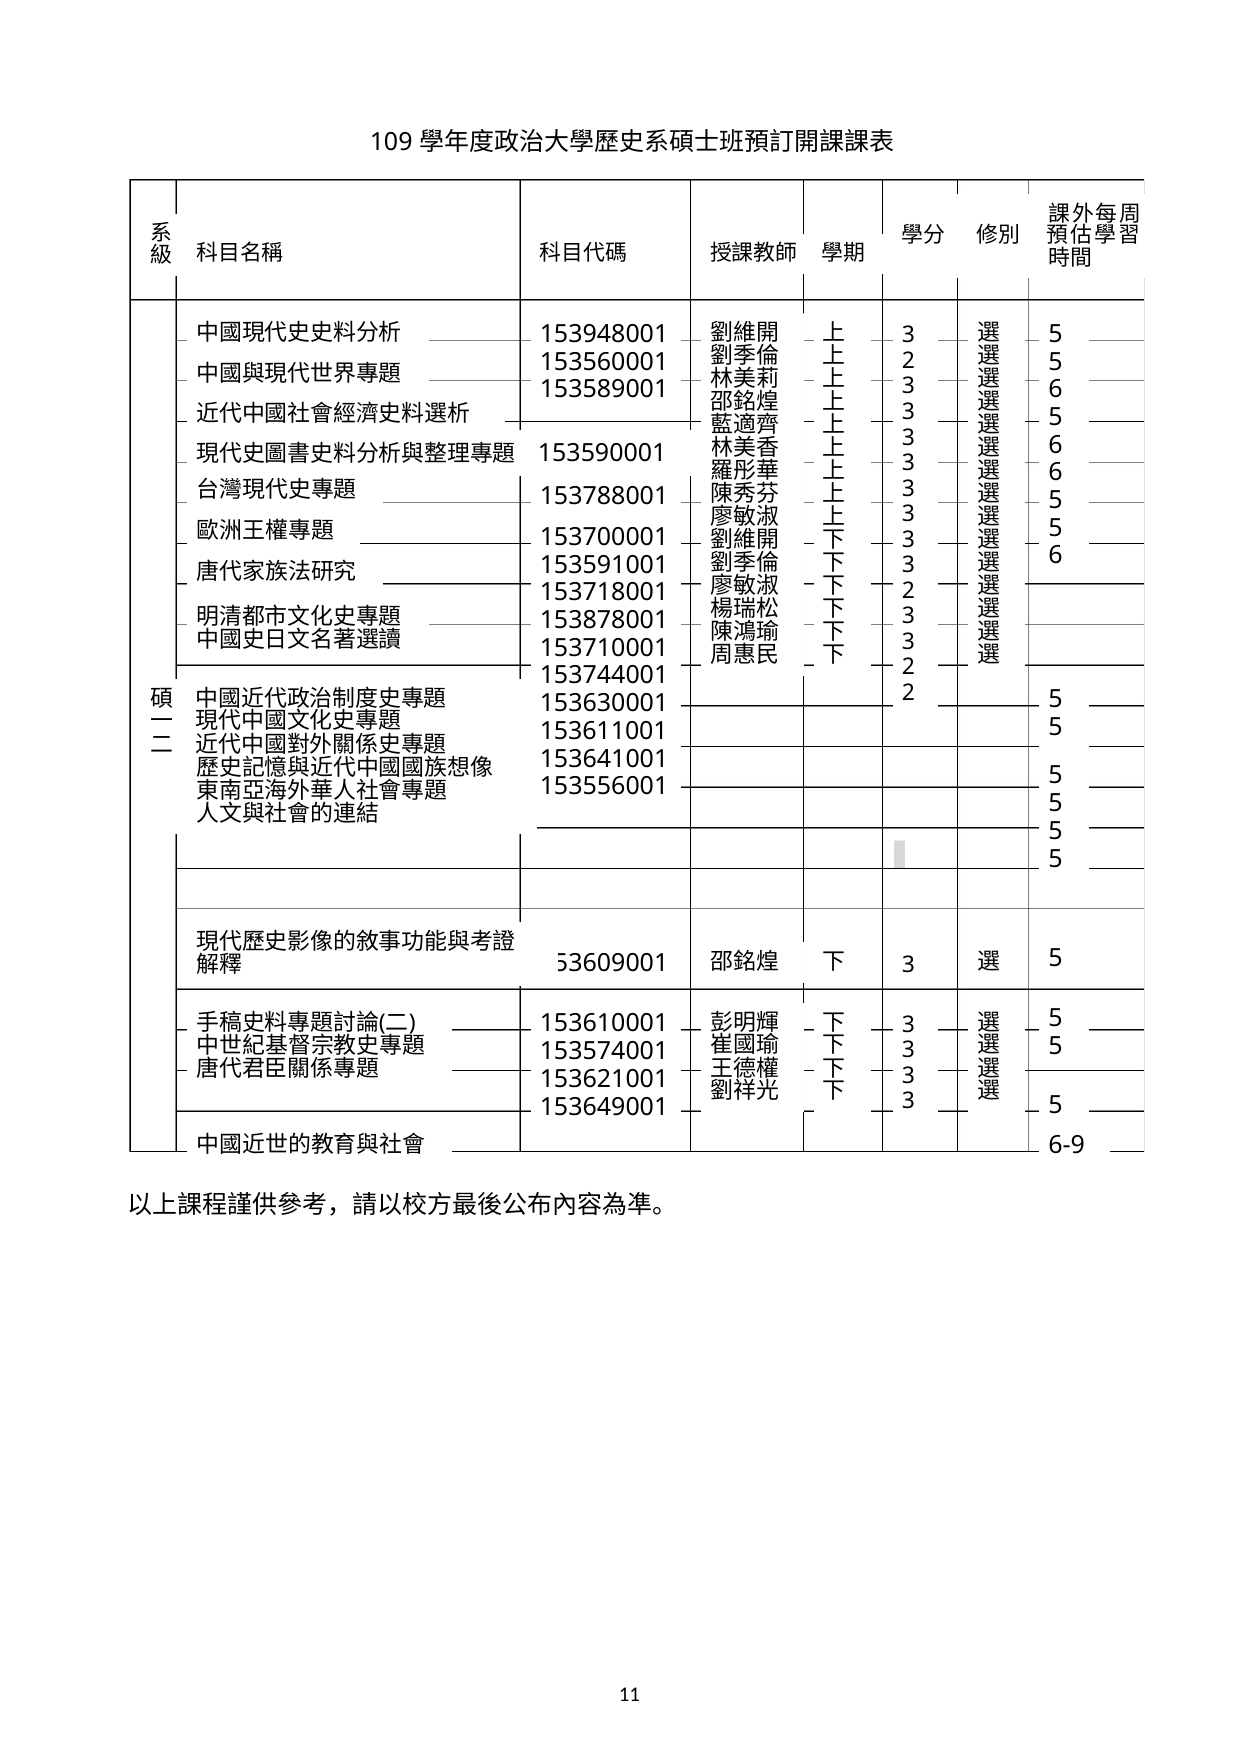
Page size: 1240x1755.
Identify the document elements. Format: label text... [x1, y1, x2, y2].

text 唐代君臣關係專題 [196, 1058, 443, 1081]
text 5 [1048, 845, 1080, 873]
text 碩 中國近代政治制度史專題 [150, 688, 528, 711]
text 台灣現代史專題 [196, 479, 374, 503]
text 崔國瑜 [710, 1034, 796, 1058]
text 上 [823, 483, 862, 506]
text 林美莉 [710, 368, 796, 391]
text 6 [1048, 431, 1080, 459]
text 劉維開 [710, 529, 796, 552]
text 下 [823, 575, 862, 598]
text 彭明輝 [710, 1012, 796, 1034]
text 5 [1048, 817, 1080, 845]
text 下 [823, 951, 862, 974]
text 下 [823, 644, 862, 667]
text 上 [823, 391, 862, 414]
text 5 [1048, 713, 1080, 741]
text 5 [1048, 1091, 1080, 1119]
text 唐代家族法研究 [196, 561, 374, 584]
text 153556001 [539, 773, 672, 800]
text 下 [823, 1012, 862, 1034]
text 153609001 [558, 949, 672, 977]
text 授課教師 學期 [710, 243, 882, 265]
text 上 [823, 345, 862, 368]
text 羅彤華 [710, 460, 796, 483]
text 153560001 [539, 348, 672, 376]
text 6-9 [1048, 1132, 1101, 1159]
text 6 [1048, 376, 1080, 403]
text 153589001 [539, 376, 672, 403]
text 109 學年度政治大學歷史系碩士班預訂開課課表 [369, 128, 948, 156]
text 3 [902, 527, 930, 552]
text 選 [977, 951, 1017, 974]
text 6 [1048, 459, 1080, 486]
text 5 [1048, 514, 1080, 542]
text 2 [902, 654, 930, 680]
text 科目名稱 [196, 243, 299, 265]
text 3 [902, 399, 930, 424]
text 人文與社會的連結 [196, 803, 528, 826]
text 上 [823, 414, 862, 437]
text 3 [902, 424, 930, 450]
text 3 [902, 1088, 930, 1114]
text 6 [1048, 542, 1080, 569]
text 下 [823, 1081, 862, 1104]
text 2 [902, 578, 930, 603]
text 153788001 [539, 483, 672, 510]
text 3 [902, 1037, 930, 1063]
text 3 [902, 952, 930, 977]
text 選 [977, 1034, 1017, 1058]
text 153610001 [539, 1010, 672, 1037]
text 手稿史料專題討論(二) [196, 1009, 443, 1035]
text 廖敏淑 [710, 575, 796, 598]
text 5 [1048, 1032, 1080, 1060]
text 楊瑞松 [710, 598, 796, 621]
text 5 [1048, 348, 1080, 376]
text 選 [977, 322, 1017, 345]
text 陳秀芬 [710, 483, 796, 506]
text 中國現代史史料分析 [196, 322, 420, 345]
text 5 [1048, 486, 1080, 514]
text 3 [902, 603, 930, 629]
text 選 [977, 1081, 1017, 1104]
text 劉季倫 [710, 345, 796, 368]
text 11 [619, 1681, 653, 1706]
text 選 [977, 460, 1017, 483]
text 劉維開 [710, 322, 796, 345]
text 153718001 [539, 579, 672, 606]
text 下 [823, 598, 862, 621]
text 現代歷史影像的敘事功能與考證 [196, 931, 549, 954]
text 3 [902, 501, 930, 527]
text 學分 修別 預估學習 [902, 225, 1160, 247]
text 藍適齊 [710, 414, 796, 437]
text 3 [902, 476, 930, 501]
text 邵銘煌 [710, 951, 796, 974]
text 選 [977, 1012, 1017, 1034]
text 劉祥光 [710, 1081, 796, 1104]
text 5 [1048, 686, 1080, 713]
text 選 [977, 621, 1017, 644]
text 陳鴻瑜 [710, 621, 796, 644]
text 3 [902, 322, 930, 348]
text 選 [977, 552, 1017, 575]
text 級 [150, 245, 187, 267]
text 3 [902, 1063, 930, 1088]
text 中世紀基督宗教史專題 [196, 1035, 443, 1058]
text 中國與現代世界專題 [196, 363, 420, 386]
text 歐洲王權專題 [196, 520, 351, 543]
text 3 [902, 1012, 930, 1037]
text 現代史圖書史料分析與整理專題 153590001 [196, 439, 703, 467]
text 5 [1048, 1004, 1080, 1032]
text 5 [1048, 403, 1080, 431]
text 邵銘煌 [710, 391, 796, 414]
text 課外每周 [1048, 203, 1160, 225]
text 一 現代中國文化史專題 [150, 711, 528, 734]
text 5 [1048, 789, 1080, 817]
text 選 [977, 391, 1017, 414]
text 二 近代中國對外關係史專題 [150, 734, 528, 757]
text 選 [977, 598, 1017, 621]
text 153878001 [539, 606, 672, 634]
text 153649001 [539, 1093, 672, 1121]
text 2 [902, 680, 930, 705]
text 廖敏淑 [710, 506, 796, 529]
text 3 [902, 629, 930, 654]
text 選 [977, 483, 1017, 506]
text 明清都市文化史專題 [196, 606, 420, 629]
text 劉季倫 [710, 552, 796, 575]
text 選 [977, 414, 1017, 437]
text 中國史日文名著選讀 [196, 629, 420, 652]
text 153710001 [539, 634, 672, 662]
text 153630001 [539, 689, 672, 717]
text 選 [977, 345, 1017, 368]
text 上 [823, 506, 862, 529]
text 東南亞海外華人社會專題 [196, 780, 528, 803]
text 153611001 [539, 717, 672, 745]
text 選 [977, 644, 1017, 667]
text 上 [823, 460, 862, 483]
text 選 [977, 368, 1017, 391]
text 153641001 [539, 745, 672, 773]
text 解釋 [196, 954, 549, 977]
text 153700001 [539, 523, 672, 551]
text 3 [902, 373, 930, 399]
text 上 [823, 437, 862, 460]
text 系 [150, 223, 187, 245]
text 選 [977, 437, 1017, 460]
text 上 [823, 322, 862, 345]
text 中國近世的教育與社會 [196, 1134, 443, 1157]
text 選 [977, 506, 1017, 529]
text 以上課程謹供參考，請以校方最後公布內容為凖。 [127, 1193, 742, 1218]
text 153621001 [539, 1065, 672, 1093]
text 林美香 [712, 437, 796, 460]
text 歷史記憶與近代中國國族想像 [196, 757, 528, 780]
text 周惠民 [710, 644, 796, 667]
text 5 [1048, 320, 1080, 348]
text 3 [902, 552, 930, 578]
text 上 [823, 368, 862, 391]
text 近代中國社會經濟史料選析 [196, 403, 496, 426]
picture [129, 179, 1145, 1152]
text 153591001 [539, 551, 672, 579]
text 2 [902, 348, 930, 373]
text 時間 [1048, 247, 1160, 269]
text 153574001 [539, 1037, 672, 1065]
text 下 [823, 552, 862, 575]
text 下 [823, 621, 862, 644]
text 下 [823, 529, 862, 552]
text 下 [823, 1034, 862, 1058]
text 選 [977, 529, 1017, 552]
text 選 [977, 575, 1017, 598]
text 王德權 [710, 1058, 796, 1081]
text 3 [902, 450, 930, 476]
text 下 [823, 1058, 862, 1081]
text 5 [1048, 944, 1080, 972]
text 153744001 [539, 662, 672, 689]
text 5 [1048, 762, 1080, 789]
text 選 [977, 1058, 1017, 1081]
text 科目代碼 [539, 243, 643, 265]
text 153948001 [539, 320, 672, 348]
